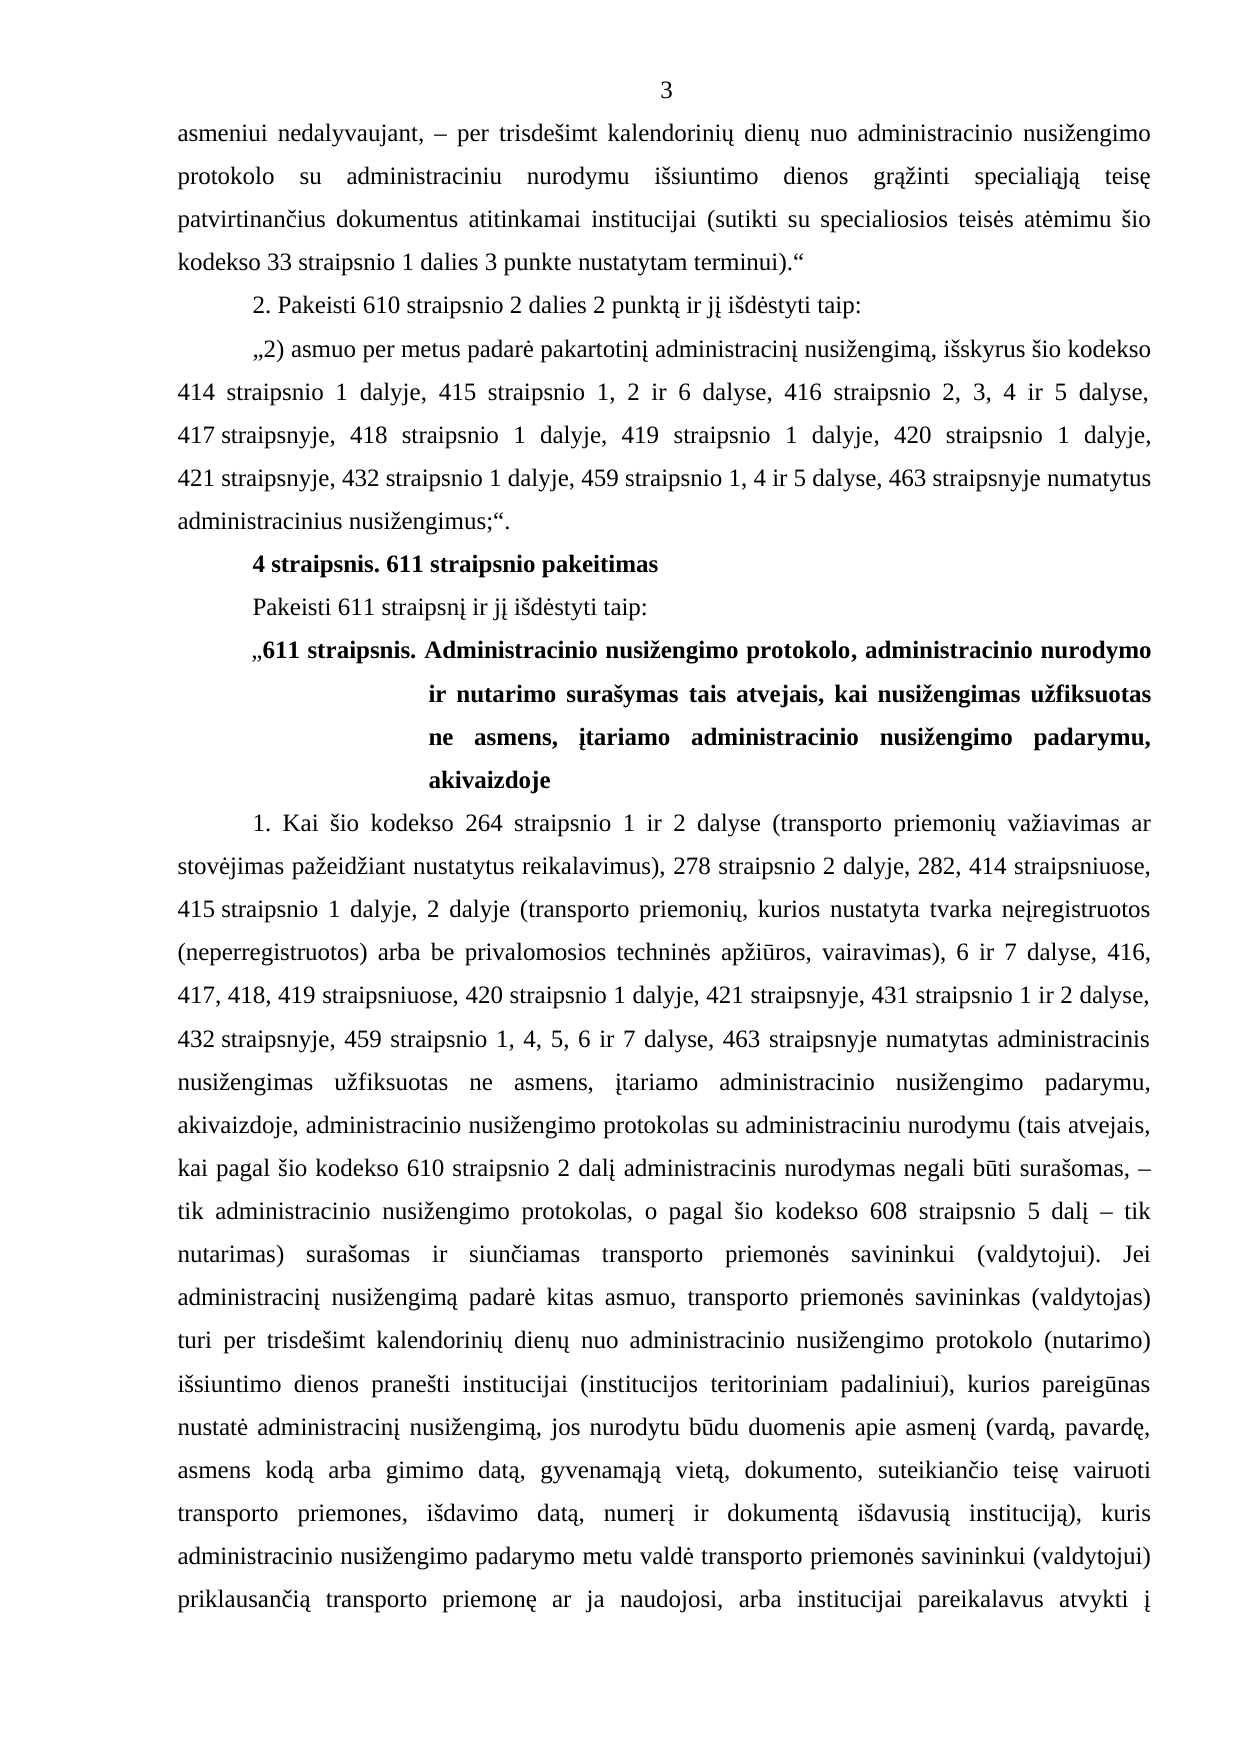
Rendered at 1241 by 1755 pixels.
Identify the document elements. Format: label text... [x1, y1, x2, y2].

text Pakeisti 611 straipsnį ir jį išdėstyti taip: [177, 592, 1152, 621]
text asmeniui nedalyvaujant, – per trisdešimt kalendorinių dienų nuo administracinio nusižengimo protokolo su administraciniu nurodymu išsiuntimo dienos grąžinti specialiąją teisę patvirtinančius dokumentus atitinkamai institucijai (sutikti su specialiosios teisės atėmimu šio kodekso 33 straipsnio 1 dalies 3 punkte nustatytam terminui).“ [177, 118, 1152, 276]
text „611 straipsnis. Administracinio nusižengimo protokolo, administracinio nurodymo ir nutarimo surašymas tais atvejais, kai nusižengimas užfiksuotas ne asmens, įtariamo administracinio nusižengimo padarymu, akivaizdoje [251, 636, 1152, 794]
text 1. Kai šio kodekso 264 straipsnio 1 ir 2 dalyse (transporto priemonių važiavimas ar stovėjimas pažeidžiant nustatytus reikalavimus), 278 straipsnio 2 dalyje, 282, 414 straipsniuose, 415 straipsnio 1 dalyje, 2 dalyje (transporto priemonių, kurios nustatyta tvarka neįregistruotos (neperregistruotos) arba be privalomosios techninės apžiūros, vairavimas), 6 ir 7 dalyse, 416, 417, 418, 419 straipsniuose, 420 straipsnio 1 dalyje, 421 straipsnyje, 431 straipsnio 1 ir 2 dalyse, 432 straipsnyje, 459 straipsnio 1, 4, 5, 6 ir 7 dalyse, 463 straipsnyje numatytas administracinis nusižengimas užfiksuotas ne asmens, įtariamo administracinio nusižengimo padarymu, akivaizdoje, administracinio nusižengimo protokolas su administraciniu nurodymu (tais atvejais, kai pagal šio kodekso 610 straipsnio 2 dalį administracinis nurodymas negali būti surašomas, – tik administracinio nusižengimo protokolas, o pagal šio kodekso 608 straipsnio 5 dalį – tik nutarimas) surašomas ir siunčiamas transporto priemonės savininkui (valdytojui). Jei administracinį nusižengimą padarė kitas asmuo, transporto priemonės savininkas (valdytojas) turi per trisdešimt kalendorinių dienų nuo administracinio nusižengimo protokolo (nutarimo) išsiuntimo dienos pranešti institucijai (institucijos teritoriniam padaliniui), kurios pareigūnas nustatė administracinį nusižengimą, jos nurodytu būdu duomenis apie asmenį (vardą, pavardę, asmens kodą arba gimimo datą, gyvenamąją vietą, dokumento, suteikiančio teisę vairuoti transporto priemones, išdavimo datą, numerį ir dokumentą išdavusią instituciją), kuris administracinio nusižengimo padarymo metu valdė transporto priemonės savininkui (valdytojui) priklausančią transporto priemonę ar ja naudojosi, arba institucijai pareikalavus atvykti į [177, 808, 1152, 1613]
text 4 straipsnis. 611 straipsnio pakeitimas [177, 549, 1152, 578]
text „2) asmuo per metus padarė pakartotinį administracinį nusižengimą, išskyrus šio kodekso 414 straipsnio 1 dalyje, 415 straipsnio 1, 2 ir 6 dalyse, 416 straipsnio 2, 3, 4 ir 5 dalyse, 417 straipsnyje, 418 straipsnio 1 dalyje, 419 straipsnio 1 dalyje, 420 straipsnio 1 dalyje, 421 straipsnyje, 432 straipsnio 1 dalyje, 459 straipsnio 1, 4 ir 5 dalyse, 463 straipsnyje numatytus administracinius nusižengimus;“. [177, 334, 1152, 535]
text 2. Pakeisti 610 straipsnio 2 dalies 2 punktą ir jį išdėstyti taip: [177, 291, 1152, 319]
